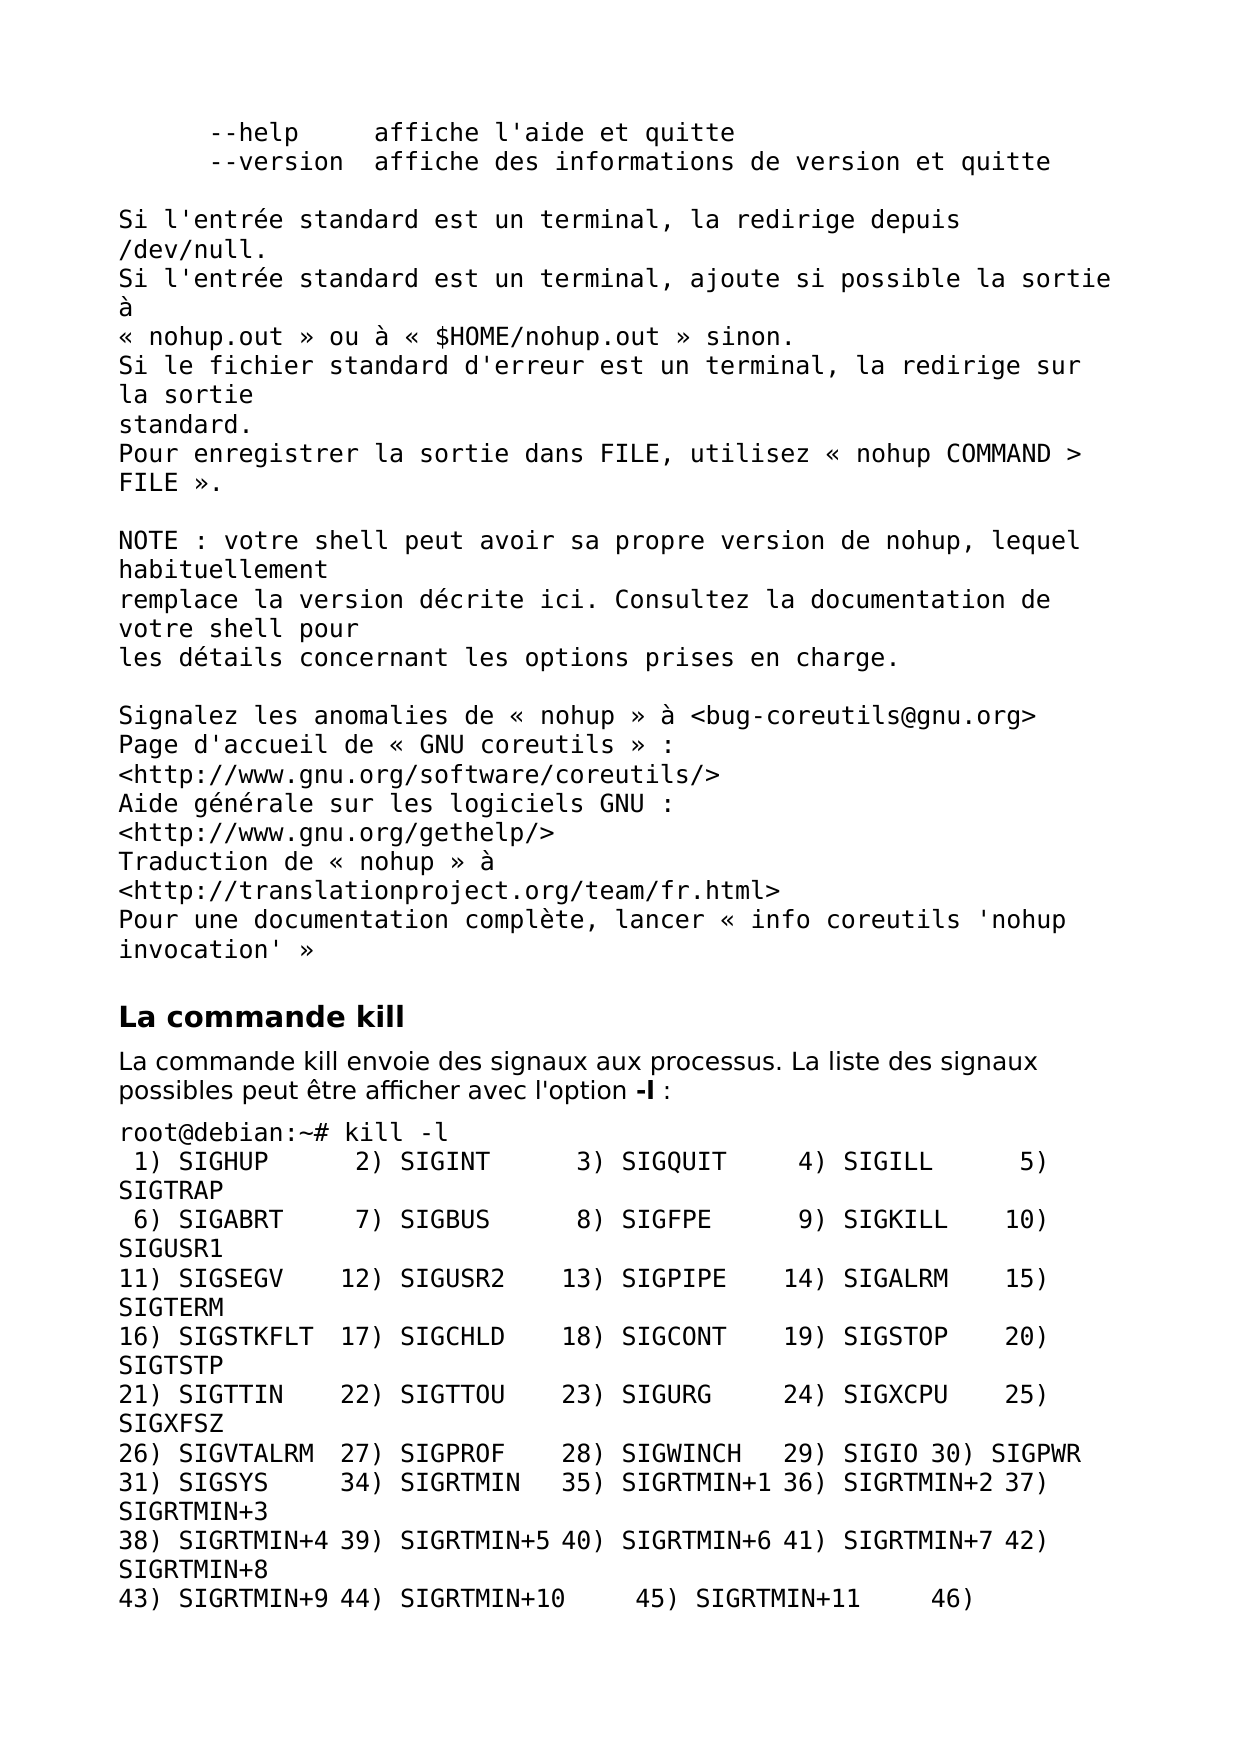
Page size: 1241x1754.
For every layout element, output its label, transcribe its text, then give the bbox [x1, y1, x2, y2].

text La commande kill envoie des signaux aux processus. La liste des signaux possibles peut être afficher avec l'option -l : [118, 1047, 1122, 1106]
text root@debian:~# kill -l 1) SIGHUP 2) SIGINT 3) SIGQUIT 4) SIGILL 5) SIGTRAP 6) SIGABRT 7) SIGBUS 8) SIGFPE 9) SIGKILL 10) SIGUSR1 11) SIGSEGV 12) SIGUSR2 13) SIGPIPE 14) SIGALRM 15) SIGTERM 16) SIGSTKFLT 17) SIGCHLD 18) SIGCONT 19) SIGSTOP 20) SIGTSTP 21) SIGTTIN 22) SIGTTOU 23) SIGURG 24) SIGXCPU 25) SIGXFSZ 26) SIGVTALRM 27) SIGPROF 28) SIGWINCH 29) SIGIO 30) SIGPWR 31) SIGSYS 34) SIGRTMIN 35) SIGRTMIN+1 36) SIGRTMIN+2 37) SIGRTMIN+3 38) SIGRTMIN+4 39) SIGRTMIN+5 40) SIGRTMIN+6 41) SIGRTMIN+7 42) SIGRTMIN+8 43) SIGRTMIN+9 44) SIGRTMIN+10 45) SIGRTMIN+11 46) [118, 1118, 1122, 1614]
text --help affiche l'aide et quitte --version affiche des informations de version et quitte Si l'entrée standard est un terminal, la redirige depuis /dev/null. Si l'entrée standard est un terminal, ajoute si possible la sortie à « nohup.out » ou à « $HOME/nohup.out » sinon. Si le fichier standard d'erreur est un terminal, la redirige sur la sortie standard. Pour enregistrer la sortie dans FILE, utilisez « nohup COMMAND > FILE ». NOTE : votre shell peut avoir sa propre version de nohup, lequel habituellement remplace la version décrite ici. Consultez la documentation de votre shell pour les détails concernant les options prises en charge. Signalez les anomalies de « nohup » à <bug-coreutils@gnu.org> Page d'accueil de « GNU coreutils » : <http://www.gnu.org/software/coreutils/> Aide générale sur les logiciels GNU : <http://www.gnu.org/gethelp/> Traduction de « nohup » à <http://translationproject.org/team/fr.html> Pour une documentation complète, lancer « info coreutils 'nohup invocation' » [118, 118, 1122, 964]
subtitle La commande kill [118, 1001, 1122, 1035]
